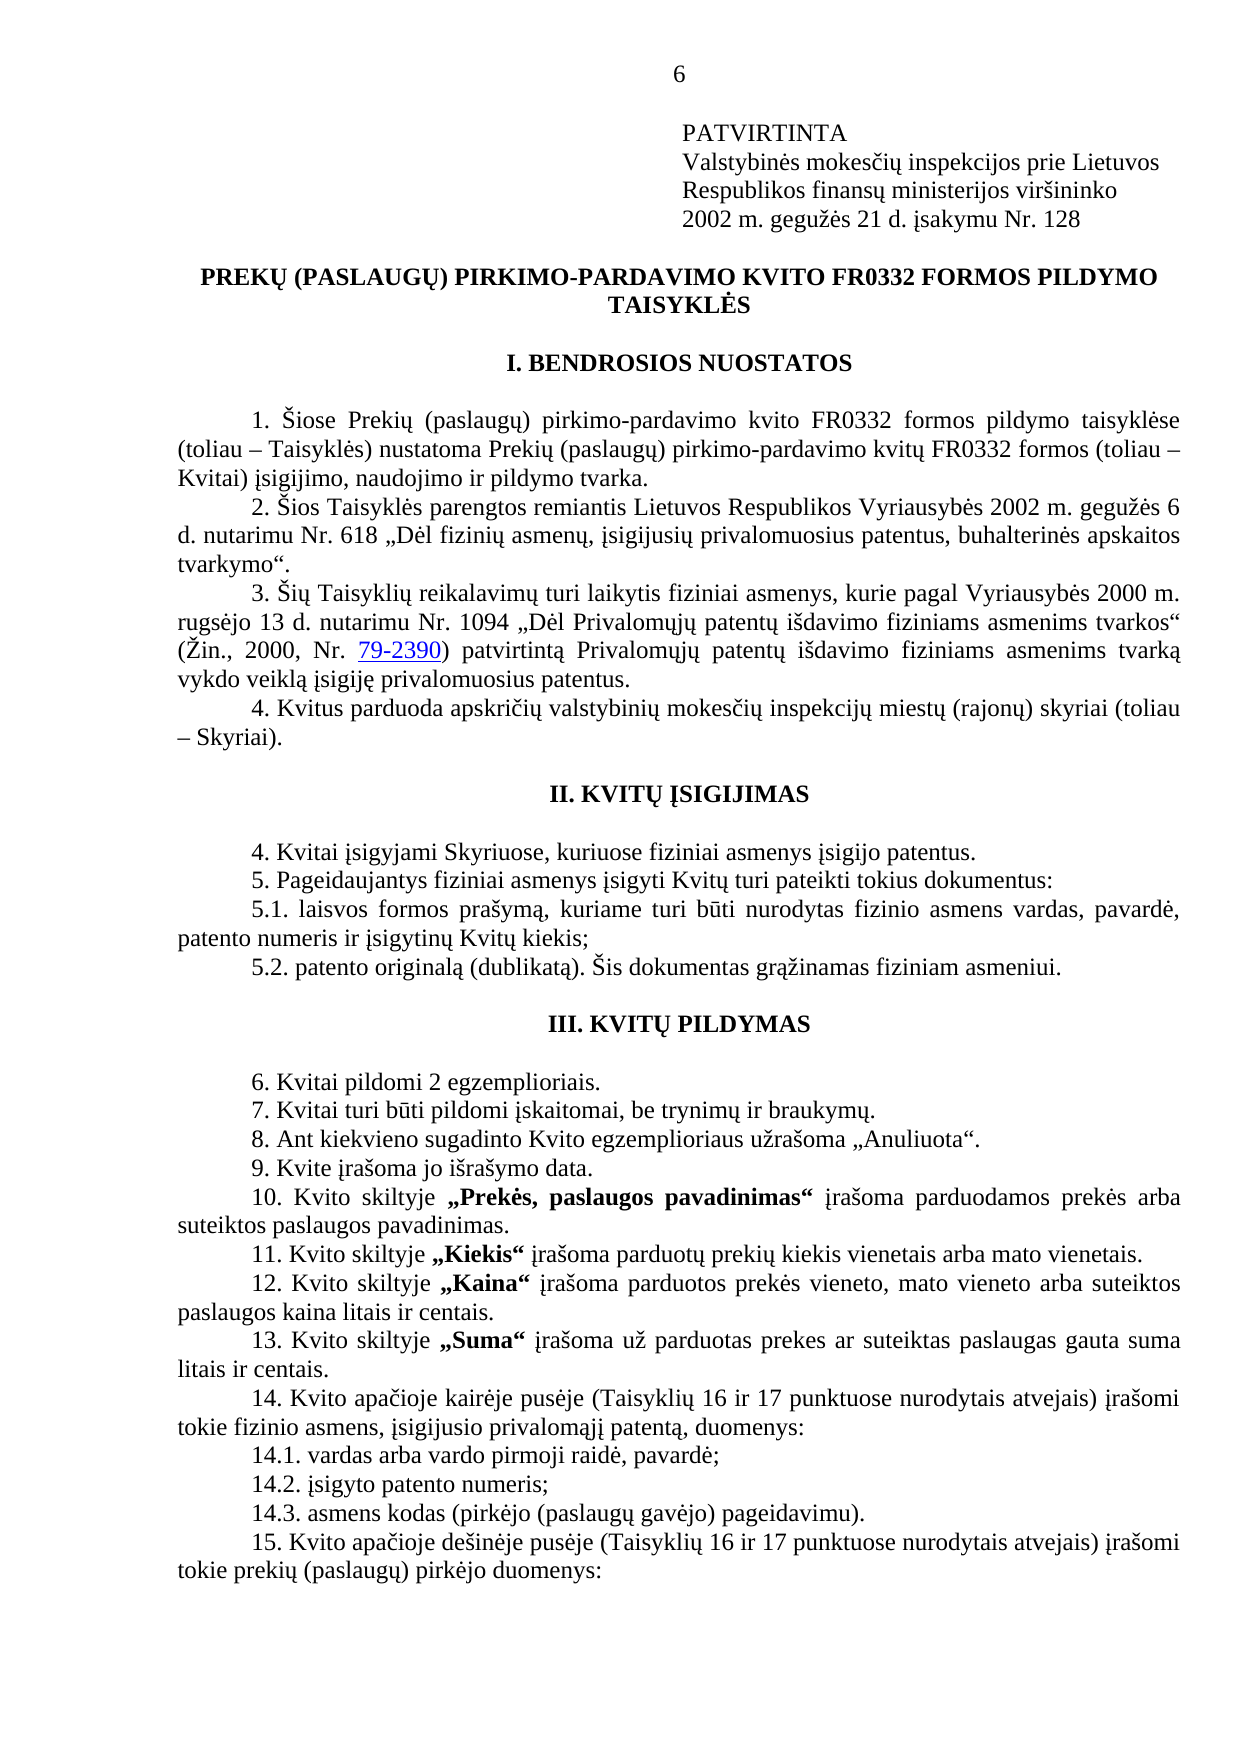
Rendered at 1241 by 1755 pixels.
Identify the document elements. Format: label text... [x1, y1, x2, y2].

text 12. Kvito skiltyje „Kaina“ įrašoma parduotos prekės vieneto, mato vieneto arba suteiktos paslaugos kaina litais ir centais. [177, 1268, 1181, 1326]
text 5.1. laisvos formos prašymą, kuriame turi būti nurodytas fizinio asmens vardas, pavardė, patento numeris ir įsigytinų Kvitų kiekis; [177, 894, 1181, 952]
text 7. Kvitai turi būti pildomi įskaitomai, be trynimų ir braukymų. [177, 1096, 1181, 1124]
text I. BENDROSIOS NUOSTATOS [177, 348, 1181, 377]
text 14.2. įsigyto patento numeris; [177, 1469, 1181, 1498]
text 9. Kvite įrašoma jo išrašymo data. [177, 1153, 1181, 1182]
text PREKŲ (PASLAUGŲ) PIRKIMO-PARDAVIMO KVITO FR0332 FORMOS PILDYMO TAISYKLĖS [177, 262, 1181, 319]
text 10. Kvito skiltyje „Prekės, paslaugos pavadinimas“ įrašoma parduodamos prekės arba suteiktos paslaugos pavadinimas. [177, 1182, 1181, 1239]
text 4. Kvitai įsigyjami Skyriuose, kuriuose fiziniai asmenys įsigijo patentus. [177, 837, 1181, 866]
text Respublikos finansų ministerijos viršininko [177, 176, 1181, 204]
text 4. Kvitus parduoda apskričių valstybinių mokesčių inspekcijų miestų (rajonų) skyriai (toliau – Skyriai). [177, 693, 1181, 751]
text 14. Kvito apačioje kairėje pusėje (Taisyklių 16 ir 17 punktuose nurodytais atvejais) įrašomi tokie fizinio asmens, įsigijusio privalomąjį patentą, duomenys: [177, 1383, 1181, 1441]
text 14.3. asmens kodas (pirkėjo (paslaugų gavėjo) pageidavimu). [177, 1498, 1181, 1527]
text III. KVITŲ PILDYMAS [177, 1009, 1181, 1038]
text Valstybinės mokesčių inspekcijos prie Lietuvos [177, 147, 1181, 176]
text 8. Ant kiekvieno sugadinto Kvito egzemplioriaus užrašoma „Anuliuota“. [177, 1124, 1181, 1153]
text 5.2. patento originalą (dublikatą). Šis dokumentas grąžinamas fiziniam asmeniui. [177, 952, 1181, 981]
text 1. Šiose Prekių (paslaugų) pirkimo-pardavimo kvito FR0332 formos pildymo taisyklėse (toliau – Taisyklės) nustatoma Prekių (paslaugų) pirkimo-pardavimo kvitų FR0332 formos (toliau – Kvitai) įsigijimo, naudojimo ir pildymo tvarka. [177, 406, 1181, 492]
text 5. Pageidaujantys fiziniai asmenys įsigyti Kvitų turi pateikti tokius dokumentus: [177, 866, 1181, 894]
text 3. Šių Taisyklių reikalavimų turi laikytis fiziniai asmenys, kurie pagal Vyriausybės 2000 m. rugsėjo 13 d. nutarimu Nr. 1094 „Dėl Privalomųjų patentų išdavimo fiziniams asmenims tvarkos“ (Žin., 2000, Nr. 79-2390) patvirtintą Privalomųjų patentų išdavimo fiziniams asmenims tvarką vykdo veiklą įsigiję privalomuosius patentus. [177, 578, 1181, 693]
text 15. Kvito apačioje dešinėje pusėje (Taisyklių 16 ir 17 punktuose nurodytais atvejais) įrašomi tokie prekių (paslaugų) pirkėjo duomenys: [177, 1527, 1181, 1584]
text II. KVITŲ ĮSIGIJIMAS [177, 779, 1181, 808]
text 2. Šios Taisyklės parengtos remiantis Lietuvos Respublikos Vyriausybės 2002 m. gegužės 6 d. nutarimu Nr. 618 „Dėl fizinių asmenų, įsigijusių privalomuosius patentus, buhalterinės apskaitos tvarkymo“. [177, 492, 1181, 578]
text 2002 m. gegužės 21 d. įsakymu Nr. 128 [177, 204, 1181, 233]
text 13. Kvito skiltyje „Suma“ įrašoma už parduotas prekes ar suteiktas paslaugas gauta suma litais ir centais. [177, 1326, 1181, 1383]
text 6. Kvitai pildomi 2 egzemplioriais. [177, 1067, 1181, 1096]
text 14.1. vardas arba vardo pirmoji raidė, pavardė; [177, 1441, 1181, 1469]
text 11. Kvito skiltyje „Kiekis“ įrašoma parduotų prekių kiekis vienetais arba mato vienetais. [177, 1239, 1181, 1268]
text Patvirtinta [177, 118, 1181, 147]
